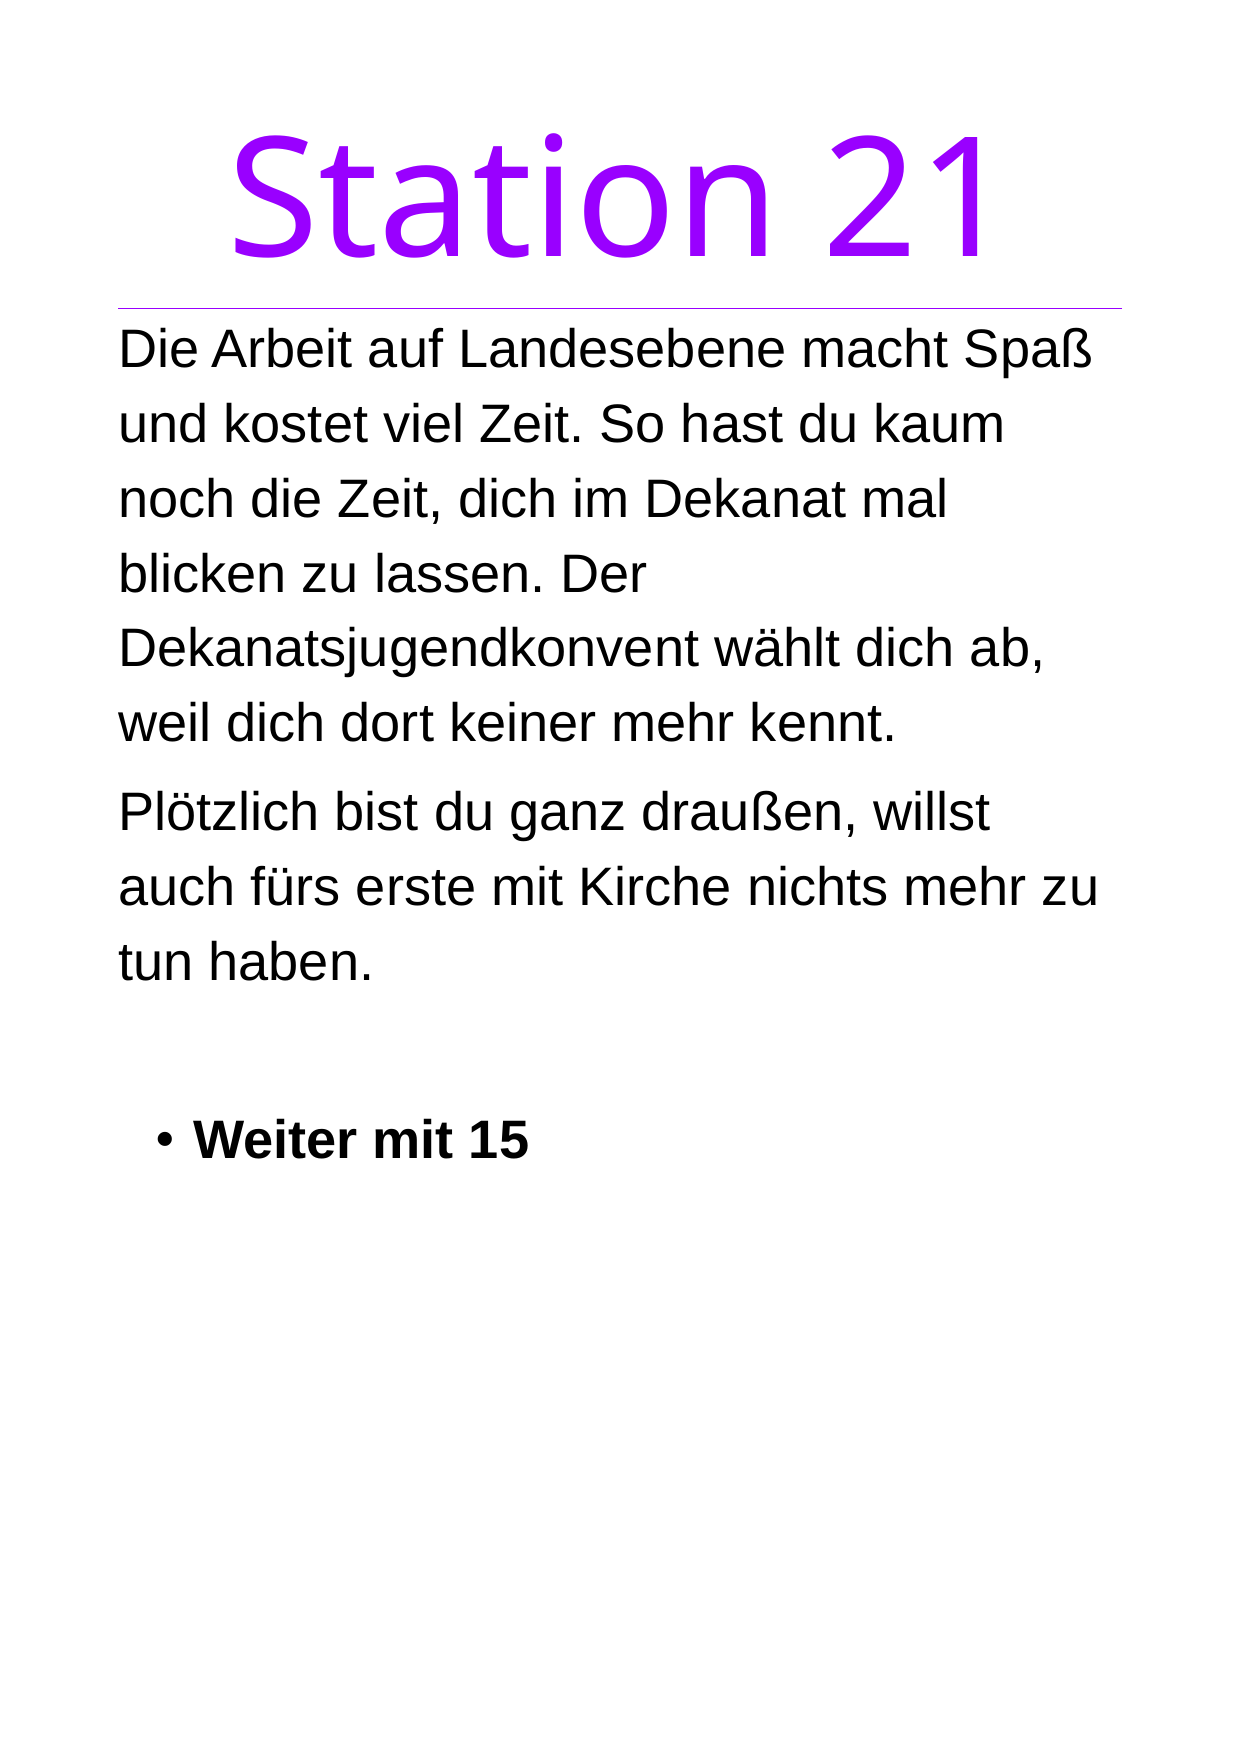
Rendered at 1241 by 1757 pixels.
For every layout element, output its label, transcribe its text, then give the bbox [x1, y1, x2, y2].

text Plötzlich bist du ganz draußen, willst auch fürs erste mit Kirche nichts mehr zu tun haben. [118, 780, 1122, 991]
list Weiter mit 15 [156, 1108, 1122, 1170]
text Die Arbeit auf Landesebene macht Spaß und kostet viel Zeit. So hast du kaum noch die Zeit, dich im Dekanat mal blicken zu lassen. Der Dekanatsjugendkonvent wählt dich ab, weil dich dort keiner mehr kennt. [118, 317, 1122, 753]
